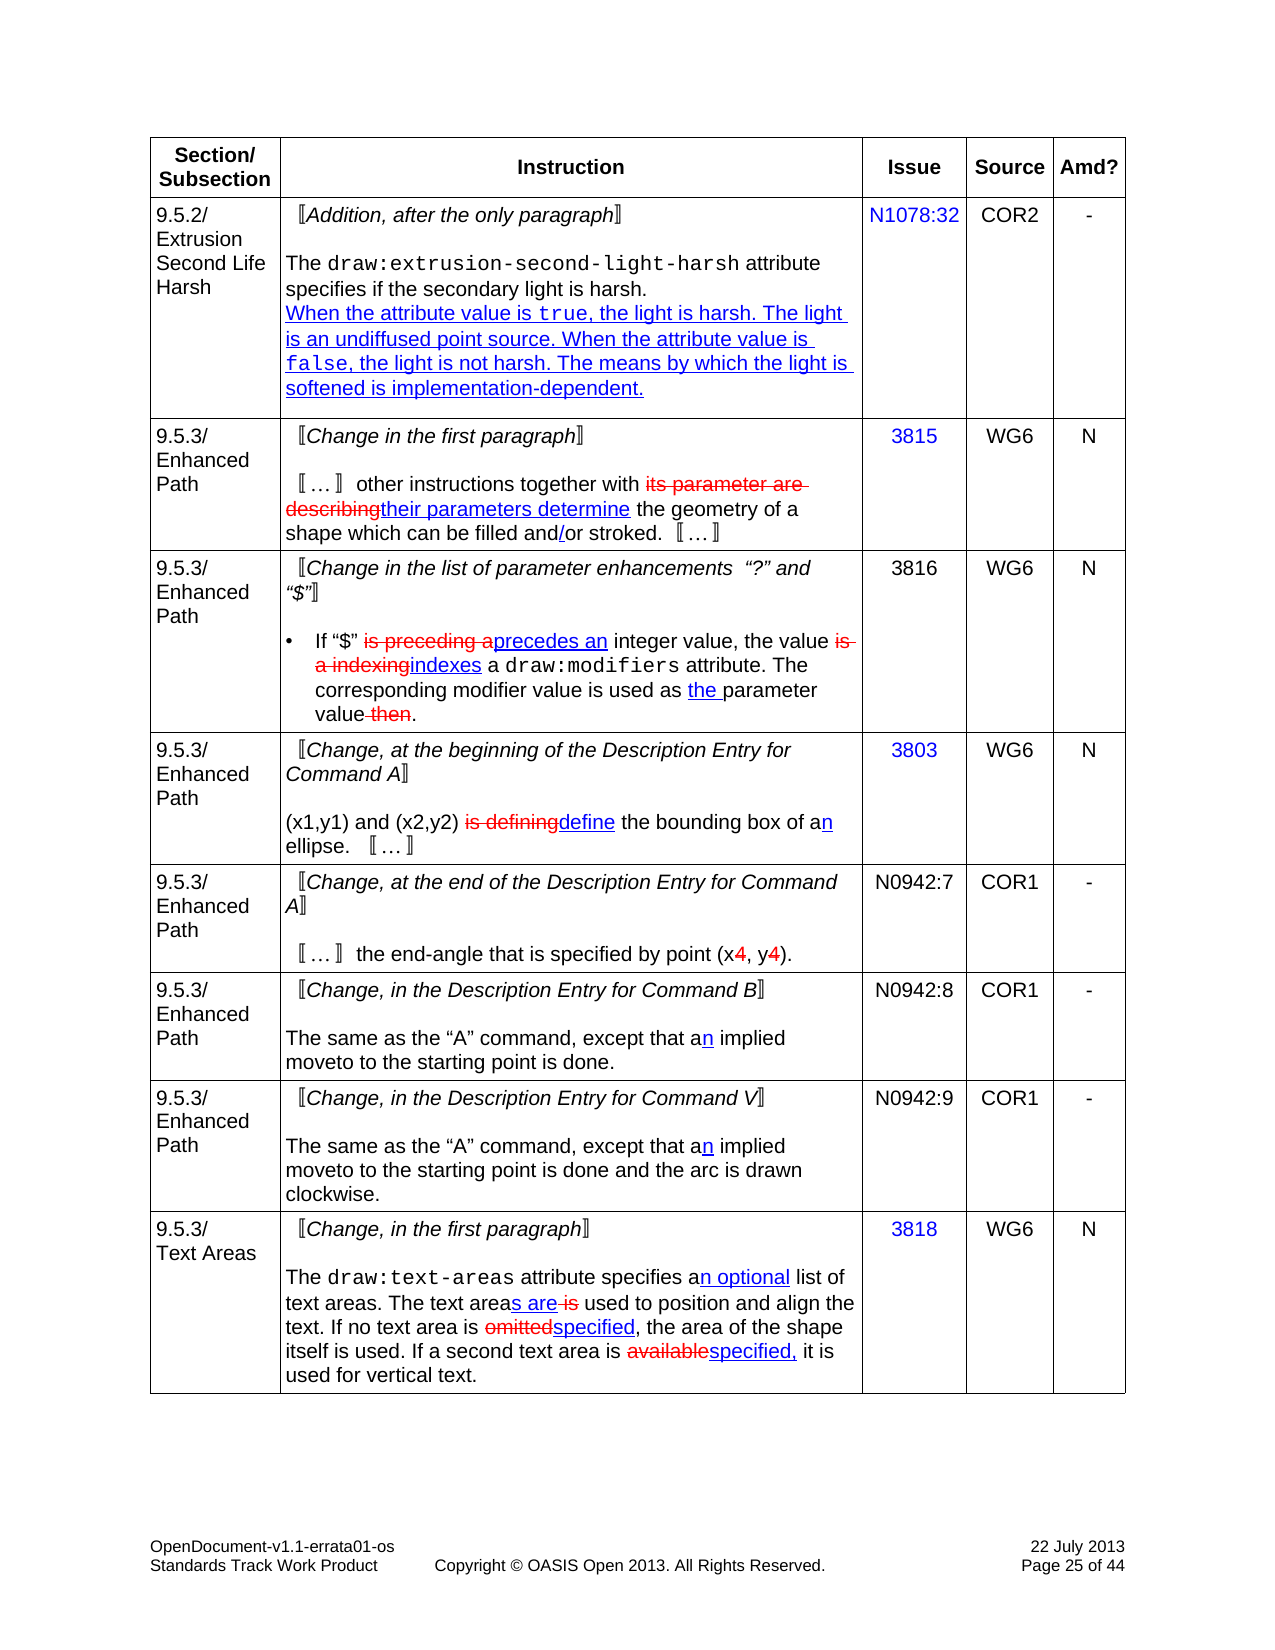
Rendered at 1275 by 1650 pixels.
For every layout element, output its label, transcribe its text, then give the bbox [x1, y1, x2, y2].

table_cell N0942:8 [863, 973, 966, 1079]
table_header Amd? [1054, 138, 1125, 197]
table_cell 9.5.3/ Enhanced Path [151, 551, 280, 732]
table_cell N0942:7 [863, 865, 966, 972]
table_cell COR1 [967, 973, 1053, 1079]
table_cell 〚Addition, after the only paragraph〛 The draw:extrusion-second-light-harsh attribute specifies if the secondary light is harsh. When the attribute value is true, the light is harsh. The light is an undiffused point source. When the attribute value is false, the light is not harsh. The means by which the light is softened is implementation-dependent. [281, 198, 862, 418]
table_cell 〚Change, in the Description Entry for Command B〛 The same as the “A” command, except that an implied moveto to the starting point is done. [281, 973, 862, 1079]
table_cell COR1 [967, 865, 1053, 972]
table_cell 9.5.3/ Enhanced Path [151, 865, 280, 972]
table_cell N [1054, 733, 1125, 864]
table_cell 9.5.3/ Enhanced Path [151, 419, 280, 550]
table_cell N [1054, 1212, 1125, 1392]
table_cell 〚Change, in the first paragraph〛 The draw:text-areas attribute specifies an optional list of text areas. The text areas are is used to position and align the text. If no text area is omittedspecified, the area of the shape itself is used. If a second text area is availablespecified, it is used for vertical text. [281, 1212, 862, 1392]
table_cell 〚Change, at the end of the Description Entry for Command A〛 〚 … 〛the end-angle that is specified by point (x4, y4). [281, 865, 862, 972]
table_header Issue [863, 138, 966, 197]
table_header Source [967, 138, 1053, 197]
table_cell 3818 [863, 1212, 966, 1392]
table_cell WG6 [967, 419, 1053, 550]
table_cell COR1 [967, 1081, 1053, 1211]
table_cell N [1054, 551, 1125, 732]
table_header Instruction [281, 138, 862, 197]
table_cell WG6 [967, 733, 1053, 864]
table_cell 〚Change, at the beginning of the Description Entry for Command A〛 (x1,y1) and (x2,y2) is definingdefine the bounding box of an ellipse. 〚 … 〛 [281, 733, 862, 864]
table_cell 9.5.2/ Extrusion Second Life Harsh [151, 198, 280, 418]
table_cell 9.5.3/ Enhanced Path [151, 733, 280, 864]
table_cell 〚Change in the first paragraph〛 〚 … 〛other instructions together with its parameter are describingtheir parameters determine the geometry of a shape which can be filled and/or stroked.〚 … 〛 [281, 419, 862, 550]
table_cell N0942:9 [863, 1081, 966, 1211]
table_cell 9.5.3/ Enhanced Path [151, 1081, 280, 1211]
table_cell COR2 [967, 198, 1053, 418]
table_cell - [1054, 198, 1125, 418]
table_cell 9.5.3/ Text Areas [151, 1212, 280, 1392]
table_cell WG6 [967, 1212, 1053, 1392]
table_cell - [1054, 865, 1125, 972]
table_cell N1078:32 [863, 198, 966, 418]
table_cell 〚Change in the list of parameter enhancements “?” and “$”〛 If “$” is preceding aprecedes an integer value, the value is a indexingindexes a draw:modifiers attribute. The corresponding modifier value is used as the parameter value then. [281, 551, 862, 732]
table_cell 〚Change, in the Description Entry for Command V〛 The same as the “A” command, except that an implied moveto to the starting point is done and the arc is drawn clockwise. [281, 1081, 862, 1211]
table_cell 9.5.3/ Enhanced Path [151, 973, 280, 1079]
table_header Section/ Subsection [151, 138, 280, 197]
table_cell 3815 [863, 419, 966, 550]
table_cell - [1054, 973, 1125, 1079]
table_cell 3803 [863, 733, 966, 864]
table_cell 3816 [863, 551, 966, 732]
table_cell - [1054, 1081, 1125, 1211]
table_cell WG6 [967, 551, 1053, 732]
table_cell N [1054, 419, 1125, 550]
